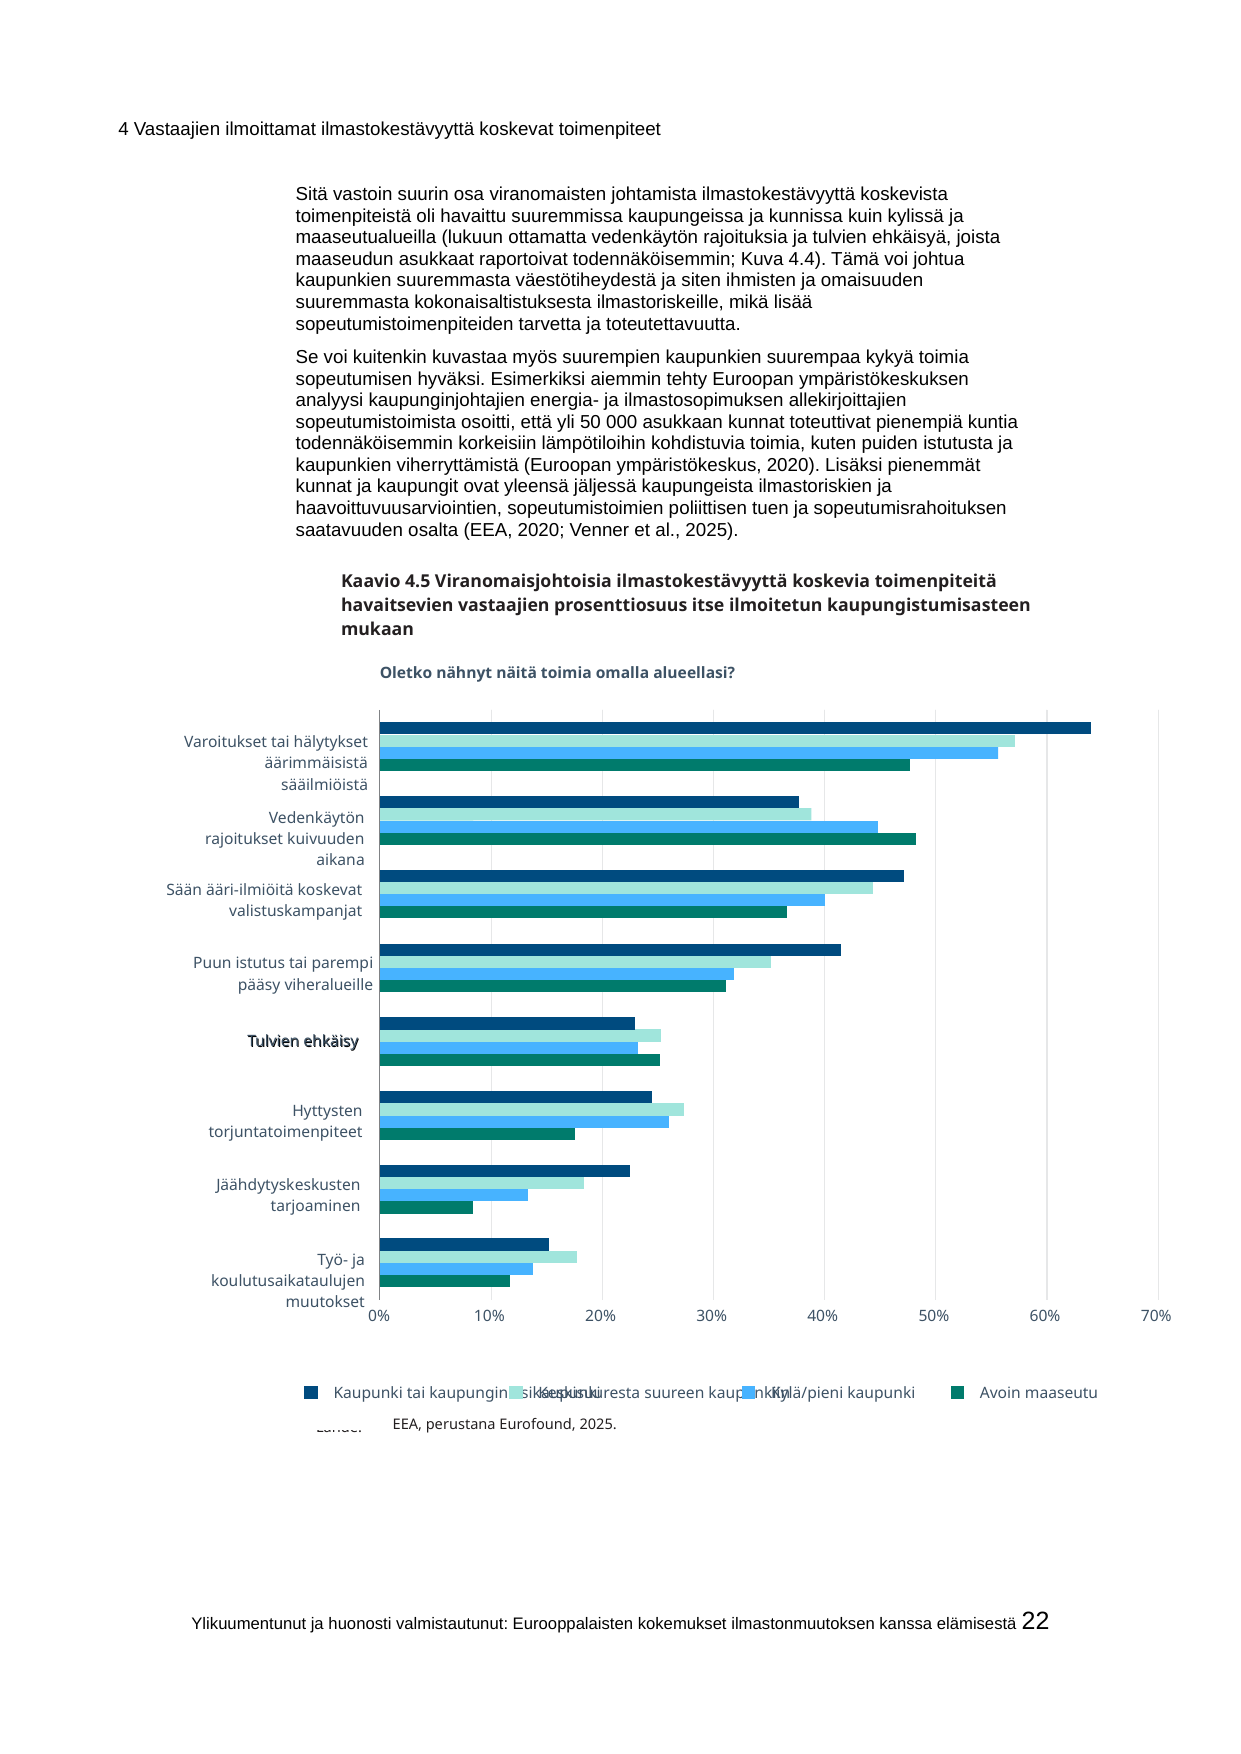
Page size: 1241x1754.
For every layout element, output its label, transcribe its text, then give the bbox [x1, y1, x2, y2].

text Sitä vastoin suurin osa viranomaisten johtamista ilmastokestävyyttä koskevista toimenpiteistä oli havaittu suuremmissa kaupungeissa ja kunnissa kuin kylissä ja maaseutualueilla (lukuun ottamatta vedenkäytön rajoituksia ja tulvien ehkäisyä, joista maaseudun asukkaat raportoivat todennäköisemmin; Kuva 4.4). Tämä voi johtua kaupunkien suuremmasta väestötiheydestä ja siten ihmisten ja omaisuuden suuremmasta kokonaisaltistuksesta ilmastoriskeille, mikä lisää sopeutumistoimenpiteiden tarvetta ja toteutettavuutta. [295, 183, 1022, 334]
text Se voi kuitenkin kuvastaa myös suurempien kaupunkien suurempaa kykyä toimia sopeutumisen hyväksi. Esimerkiksi aiemmin tehty Euroopan ympäristökeskuksen analyysi kaupunginjohtajien energia- ja ilmastosopimuksen allekirjoittajien sopeutumistoimista osoitti, että yli 50 000 asukkaan kunnat toteuttivat pienempiä kuntia todennäköisemmin korkeisiin lämpötiloihin kohdistuvia toimia, kuten puiden istutusta ja kaupunkien viherryttämistä (Euroopan ympäristökeskus, 2020). Lisäksi pienemmät kunnat ja kaupungit ovat yleensä jäljessä kaupungeista ilmastoriskien ja haavoittuvuusarviointien, sopeutumistoimien poliittisen tuen ja sopeutumisrahoituksen saatavuuden osalta (EEA, 2020; Venner et al., 2025). [295, 346, 1022, 540]
